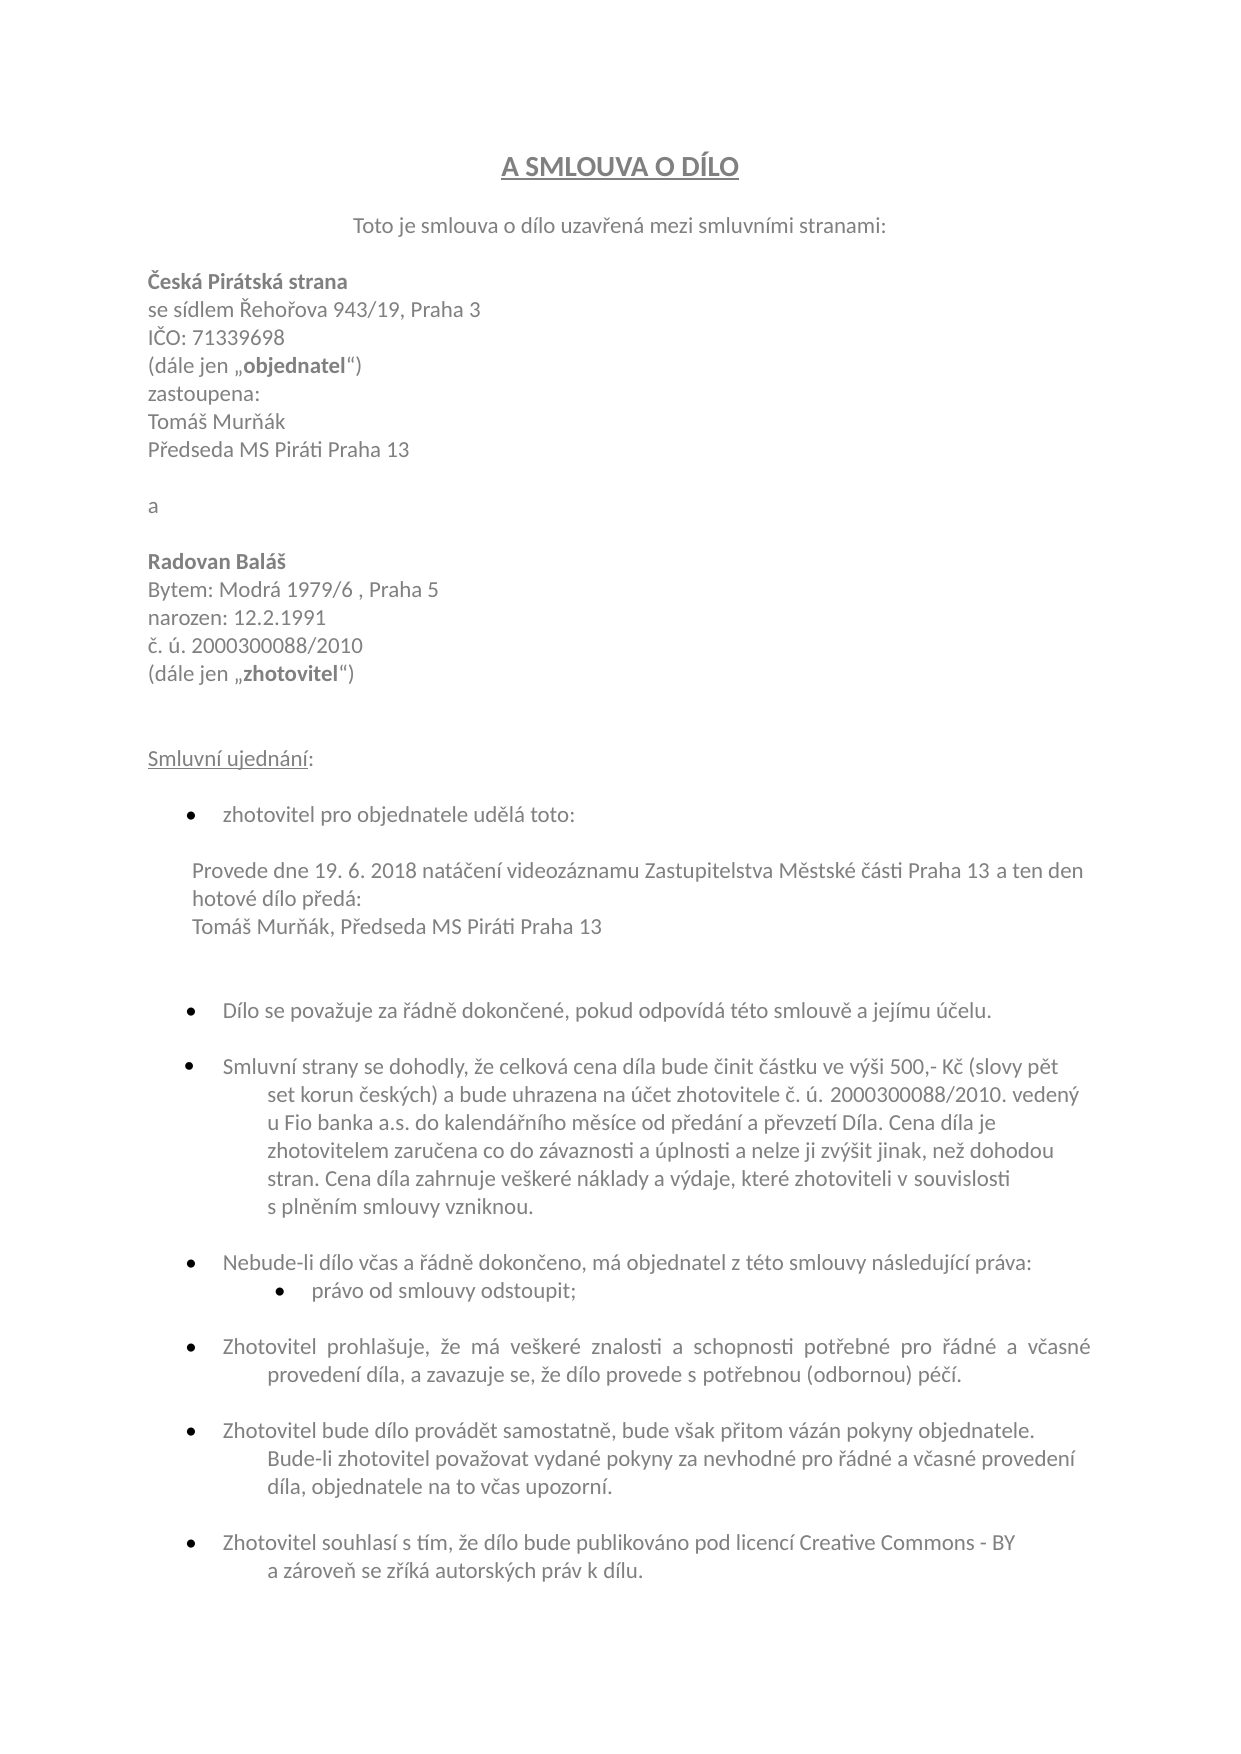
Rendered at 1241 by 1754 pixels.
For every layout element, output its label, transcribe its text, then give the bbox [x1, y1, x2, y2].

text Česká Pirátská strana [148, 267, 1093, 295]
list Zhotovitel prohlašuje, že má veškeré znalosti a schopnosti potřebné pro řádné a včasné provedení díla, a zavazuje se, že dílo provede s potřebnou (odbornou) péčí. [185, 1332, 1093, 1388]
list Dílo se považuje za řádně dokončené, pokud odpovídá této smlouvě a jejímu účelu. [185, 996, 1093, 1024]
text Toto je smlouva o dílo uzavřená mezi smluvními stranami: [148, 211, 1093, 239]
text Radovan Baláš [148, 547, 1093, 576]
list Smluvní strany se dohodly, že celková cena díla bude činit částku ve výši 500,- Kč (slovy pět set korun českých) a bude uhrazena na účet zhotovitele č. ú. 2000300088/2010. vedený u Fio banka a.s. do kalendářního měsíce od předání a převzetí Díla. Cena díla je zhotovitelem zaručena co do závaznosti a úplnosti a nelze ji zvýšit jinak, než dohodou stran. Cena díla zahrnuje veškeré náklady a výdaje, které zhotoviteli v souvislosti s plněním smlouvy vzniknou. [185, 1052, 1093, 1220]
text IČO: 71339698 [148, 323, 1093, 351]
text se sídlem Řehořova 943/19, Praha 3 [148, 295, 1093, 323]
text Předseda MS Piráti Praha 13 [148, 435, 1093, 463]
text A SMLOUVA O DÍLO [148, 148, 1093, 183]
list Zhotovitel souhlasí s tím, že dílo bude publikováno pod licencí Creative Commons - BY a zároveň se zříká autorských práv k dílu. [185, 1528, 1093, 1584]
text Provede dne 19. 6. 2018 natáčení videozáznamu Zastupitelstva Městské části Praha 13 a ten den hotové dílo předá: [192, 828, 1093, 912]
text Smluvní ujednání: [148, 744, 1093, 772]
text a [148, 491, 1093, 519]
text (dále jen „objednatel“) [148, 351, 1093, 379]
text zastoupena: Tomáš Murňák [148, 379, 1093, 435]
text Bytem: Modrá 1979/6 , Praha 5 narozen: 12.2.1991 č. ú. 2000300088/2010 [148, 576, 1093, 659]
list zhotovitel pro objednatele udělá toto: [185, 800, 1093, 828]
list Nebude-li dílo včas a řádně dokončeno, má objednatel z této smlouvy následující práva: [185, 1248, 1093, 1276]
text Tomáš Murňák, Předseda MS Piráti Praha 13 [192, 912, 1093, 968]
list právo od smlouvy odstoupit; [274, 1276, 1093, 1304]
text (dále jen „zhotovitel“) [148, 659, 1093, 688]
list Zhotovitel bude dílo provádět samostatně, bude však přitom vázán pokyny objednatele. Bude-li zhotovitel považovat vydané pokyny za nevhodné pro řádné a včasné provedení díla, objednatele na to včas upozorní. [185, 1416, 1093, 1528]
